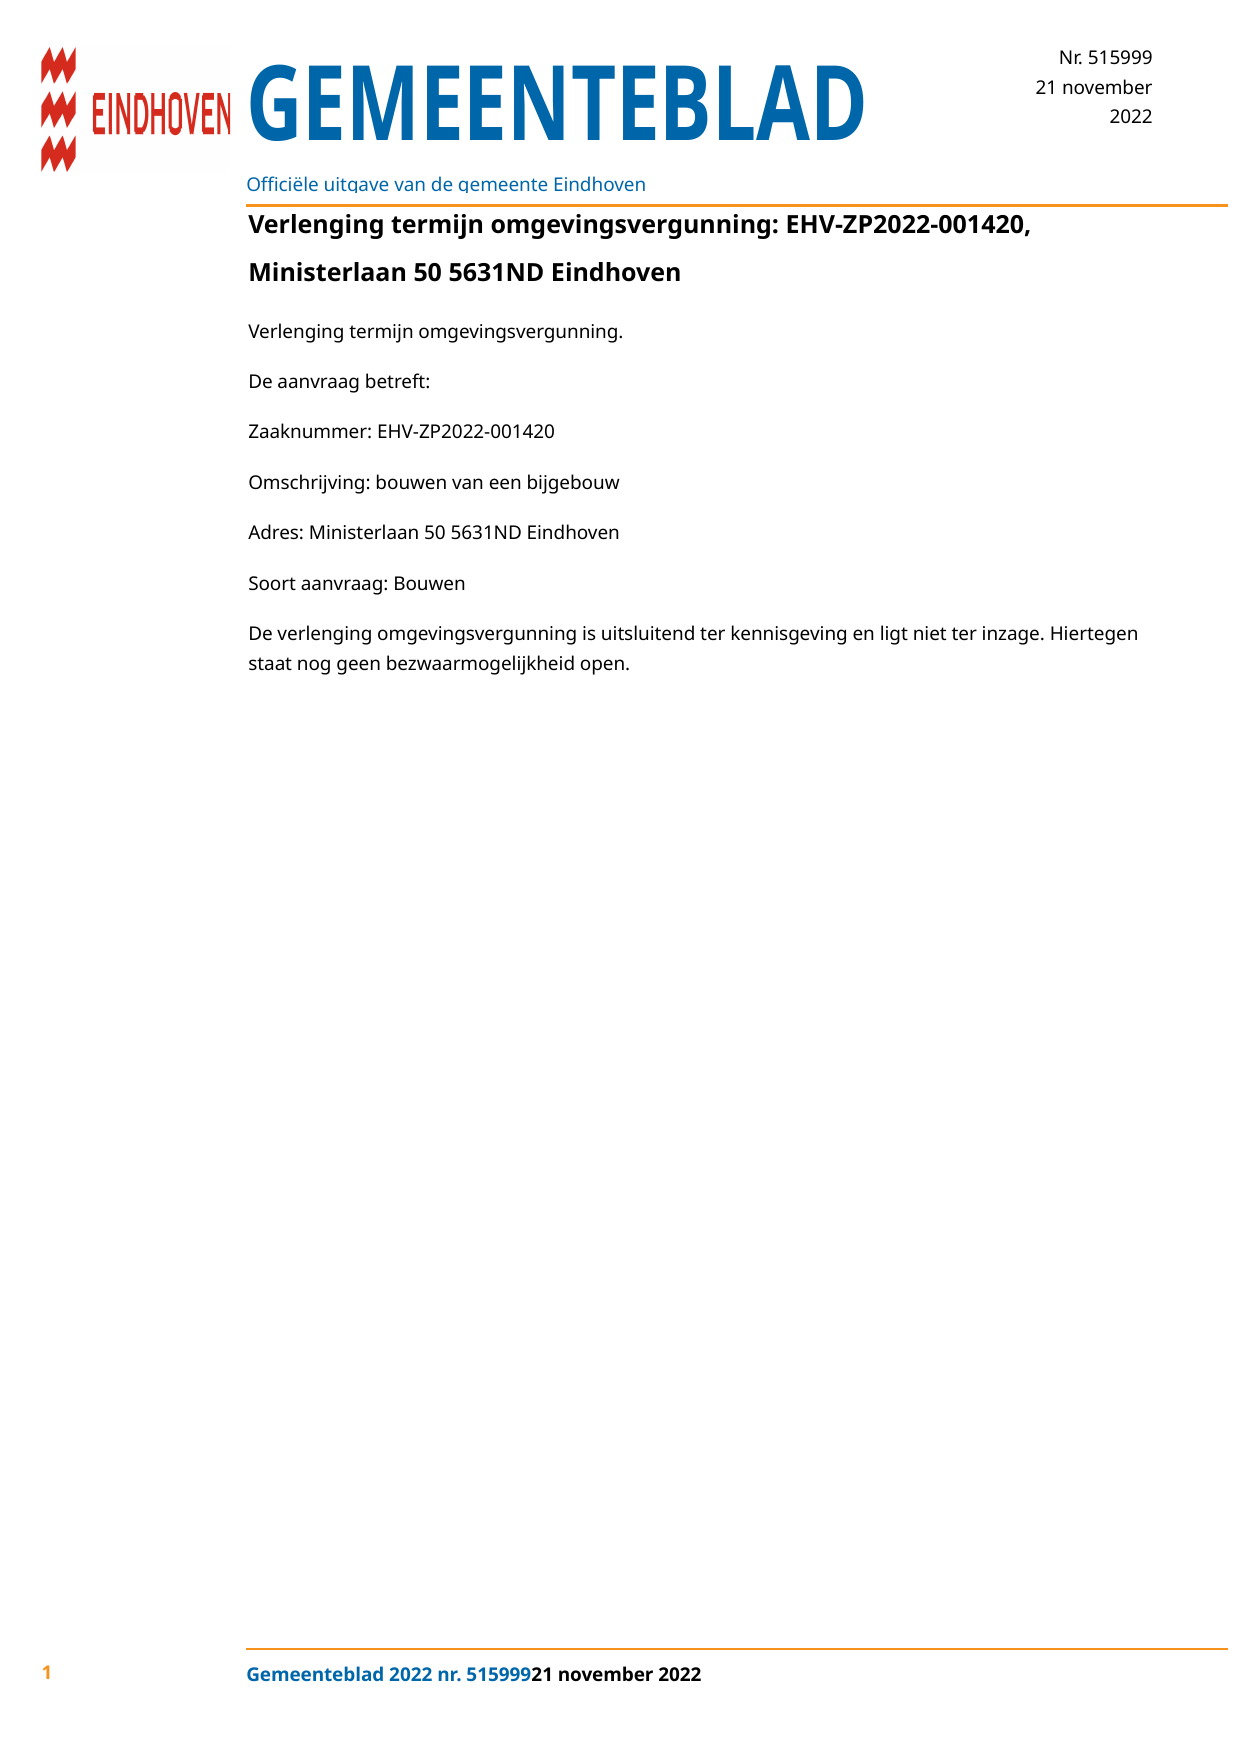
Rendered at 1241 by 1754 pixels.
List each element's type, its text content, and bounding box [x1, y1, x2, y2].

text Verlenging termijn omgevingsvergunning. [248, 318, 1152, 344]
text De aanvraag betreft: [248, 368, 1152, 394]
text Adres: Ministerlaan 50 5631ND Eindhoven [248, 519, 1152, 545]
text Soort aanvraag: Bouwen [248, 570, 1152, 596]
text Verlenging termijn omgevingsvergunning: EHV-ZP2022-001420, Ministerlaan 50 5631ND Eindhoven [248, 207, 1152, 288]
text De verlenging omgevingsvergunning is uitsluitend ter kennisgeving en ligt niet ter inzage. Hiertegen staat nog geen bezwaarmogelijkheid open. [248, 620, 1152, 676]
text Zaaknummer: EHV-ZP2022-001420 [248, 419, 1152, 444]
picture [41, 47, 231, 172]
text Omschrijving: bouwen van een bijgebouw [248, 469, 1152, 495]
